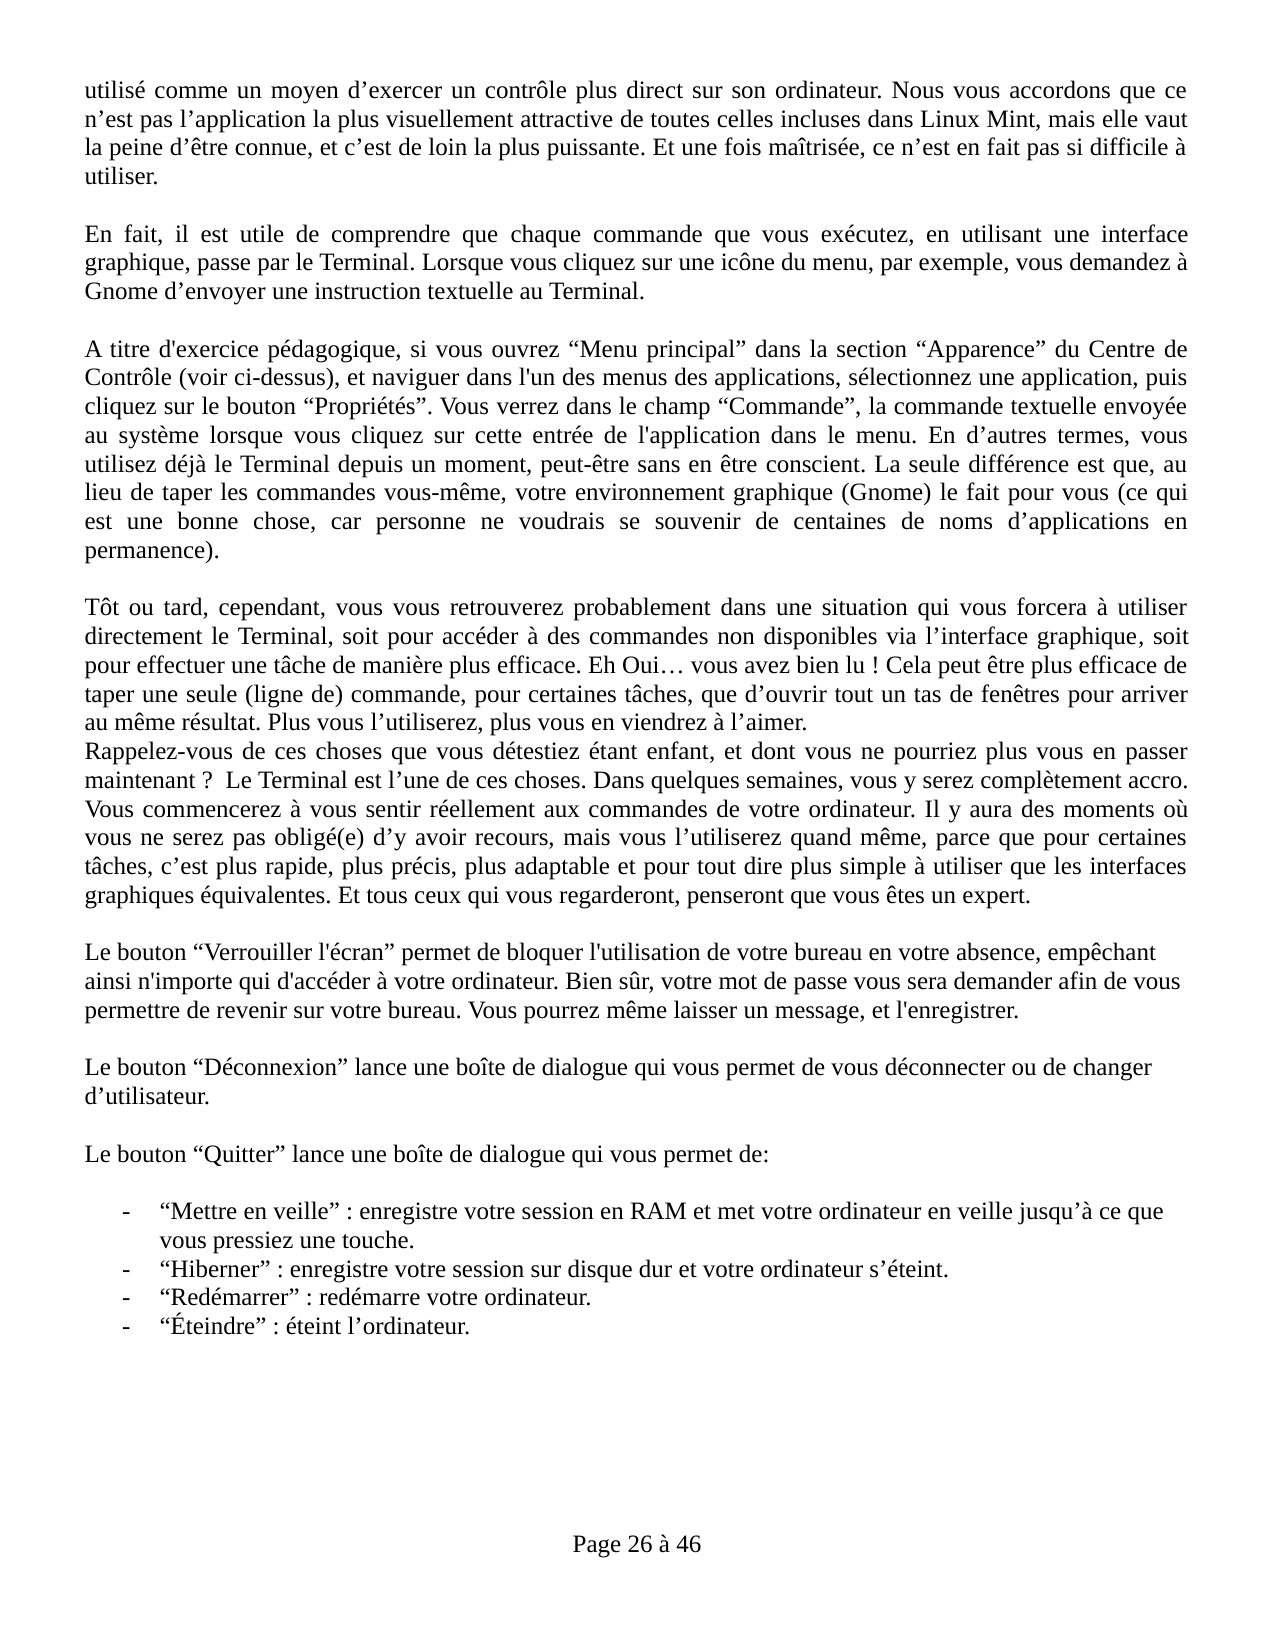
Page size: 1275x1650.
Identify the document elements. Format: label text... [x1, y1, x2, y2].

text Tôt ou tard, cependant, vous vous retrouverez probablement dans une situation qui vous forcera à utiliser directement le Terminal, soit pour accéder à des commandes non disponibles via l’interface graphique, soit pour effectuer une tâche de manière plus efficace. Eh Oui… vous avez bien lu ! Cela peut être plus efficace de taper une seule (ligne de) commande, pour certaines tâches, que d’ouvrir tout un tas de fenêtres pour arriver au même résultat. Plus vous l’utiliserez, plus vous en viendrez à l’aimer. [84, 592, 1189, 736]
list “Redémarrer” : redémarre votre ordinateur. [122, 1282, 1189, 1311]
text utilisé comme un moyen d’exercer un contrôle plus direct sur son ordinateur. Nous vous accordons que ce n’est pas l’application la plus visuellement attractive de toutes celles incluses dans Linux Mint, mais elle vaut la peine d’être connue, et c’est de loin la plus puissante. Et une fois maîtrisée, ce n’est en fait pas si difficile à utiliser. [84, 75, 1189, 190]
list “Hiberner” : enregistre votre session sur disque dur et votre ordinateur s’éteint. [122, 1254, 1189, 1282]
list “Éteindre” : éteint l’ordinateur. [122, 1311, 1189, 1340]
text En fait, il est utile de comprendre que chaque commande que vous exécutez, en utilisant une interface graphique, passe par le Terminal. Lorsque vous cliquez sur une icône du menu, par exemple, vous demandez à Gnome d’envoyer une instruction textuelle au Terminal. [84, 219, 1189, 305]
text A titre d'exercice pédagogique, si vous ouvrez “Menu principal” dans la section “Apparence” du Centre de Contrôle (voir ci-dessus), et naviguer dans l'un des menus des applications, sélectionnez une application, puis cliquez sur le bouton “Propriétés”. Vous verrez dans le champ “Commande”, la commande textuelle envoyée au système lorsque vous cliquez sur cette entrée de l'application dans le menu. En d’autres termes, vous utilisez déjà le Terminal depuis un moment, peut-être sans en être conscient. La seule différence est que, au lieu de taper les commandes vous-même, votre environnement graphique (Gnome) le fait pour vous (ce qui est une bonne chose, car personne ne voudrais se souvenir de centaines de noms d’applications en permanence). [84, 334, 1189, 564]
list “Mettre en veille” : enregistre votre session en RAM et met votre ordinateur en veille jusqu’à ce que vous pressiez une touche. [122, 1196, 1189, 1254]
text Rappelez-vous de ces choses que vous détestiez étant enfant, et dont vous ne pourriez plus vous en passer maintenant ? Le Terminal est l’une de ces choses. Dans quelques semaines, vous y serez complètement accro. Vous commencerez à vous sentir réellement aux commandes de votre ordinateur. Il y aura des moments où vous ne serez pas obligé(e) d’y avoir recours, mais vous l’utiliserez quand même, parce que pour certaines tâches, c’est plus rapide, plus précis, plus adaptable et pour tout dire plus simple à utiliser que les interfaces graphiques équivalentes. Et tous ceux qui vous regarderont, penseront que vous êtes un expert. [84, 736, 1189, 909]
text Le bouton “Quitter” lance une boîte de dialogue qui vous permet de: [84, 1139, 1189, 1167]
text Le bouton “Verrouiller l'écran” permet de bloquer l'utilisation de votre bureau en votre absence, empêchant ainsi n'importe qui d'accéder à votre ordinateur. Bien sûr, votre mot de passe vous sera demander afin de vous permettre de revenir sur votre bureau. Vous pourrez même laisser un message, et l'enregistrer. [84, 937, 1189, 1024]
text Le bouton “Déconnexion” lance une boîte de dialogue qui vous permet de vous déconnecter ou de changer d’utilisateur. [84, 1052, 1189, 1110]
